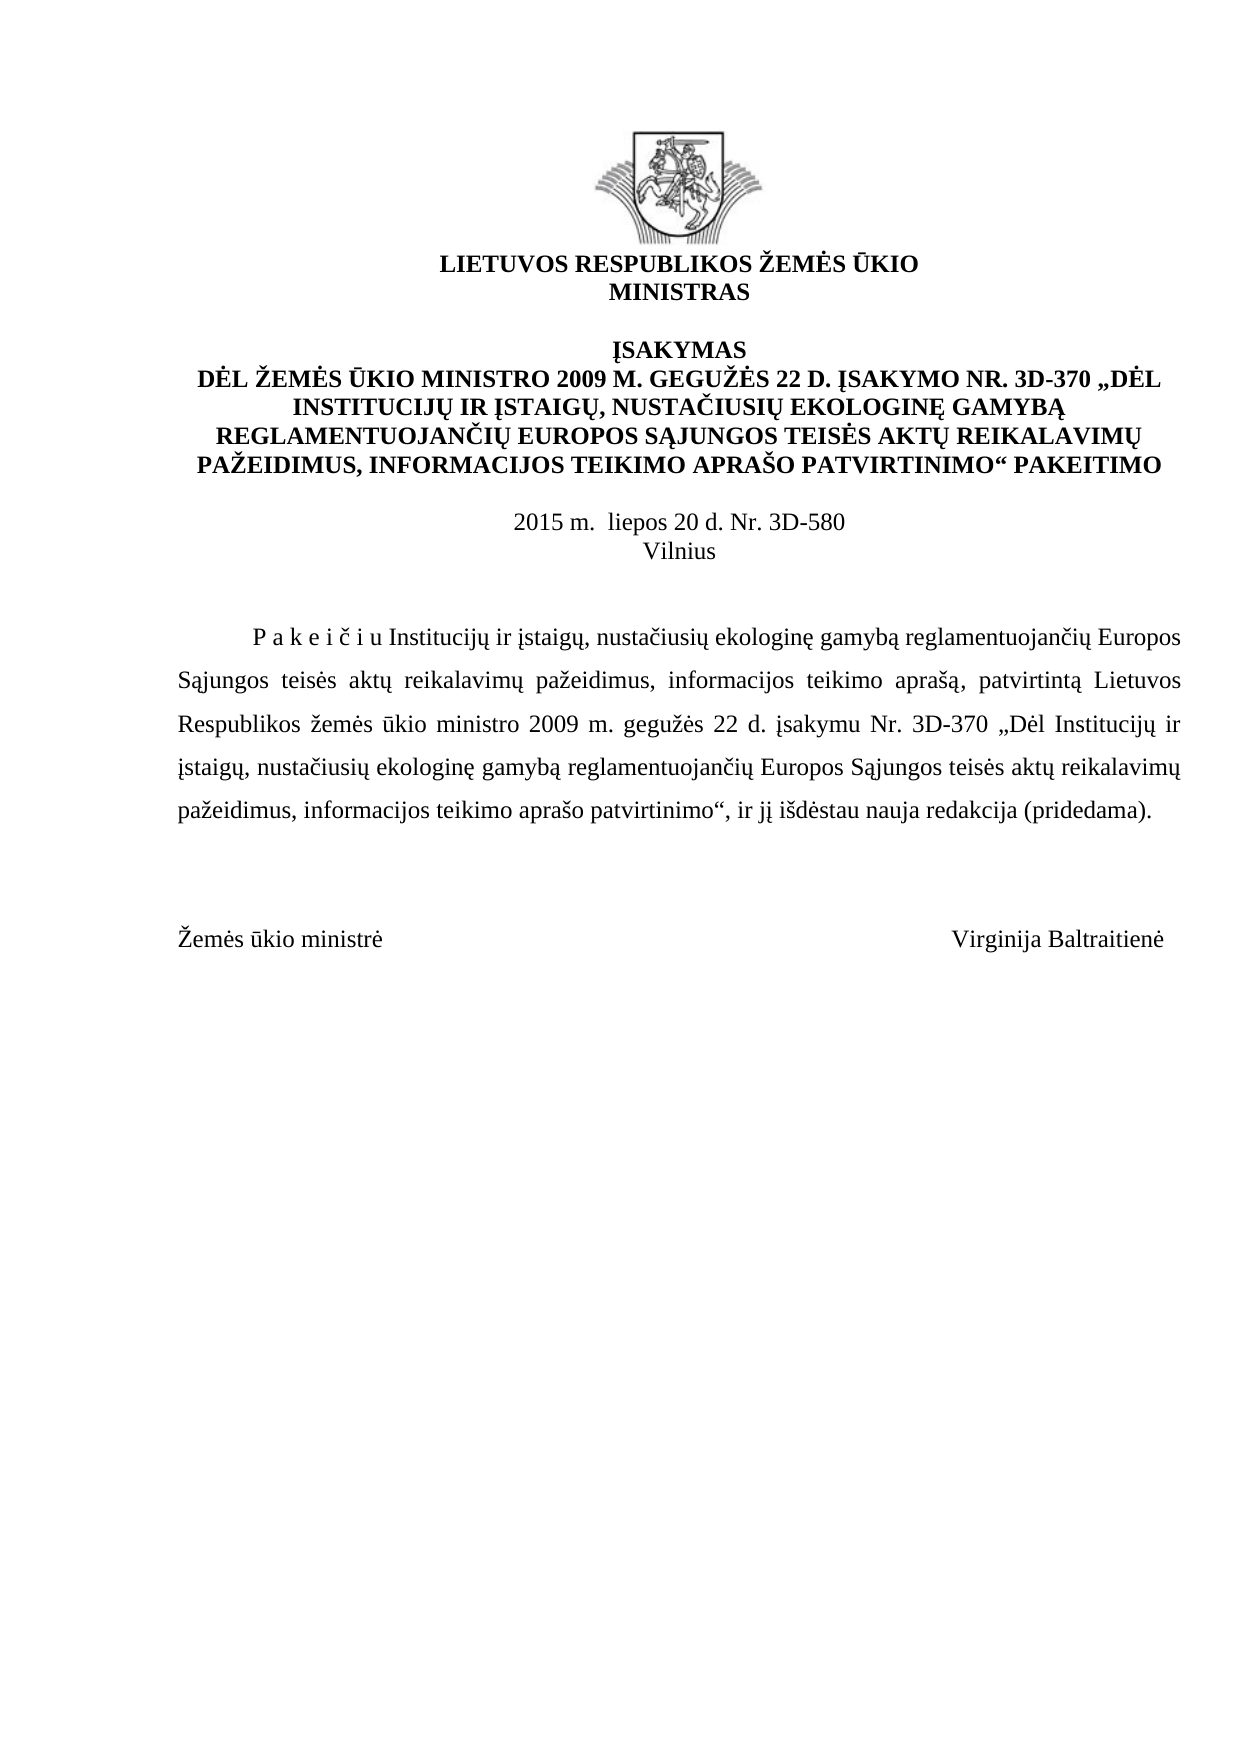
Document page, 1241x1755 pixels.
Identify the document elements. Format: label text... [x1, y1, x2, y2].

text Žemės ūkio ministrė Virginija Baltraitienė [177, 924, 1181, 953]
text ĮSAKYMAS [177, 335, 1181, 364]
text P a k e i č i u Institucijų ir įstaigų, nustačiusių ekologinę gamybą reglamentuojančių Europos Sąjungos teisės aktų reikalavimų pažeidimus, informacijos teikimo aprašą, patvirtintą Lietuvos Respublikos žemės ūkio ministro 2009 m. gegužės 22 d. įsakymu Nr. 3D-370 „Dėl Institucijų ir įstaigų, nustačiusių ekologinę gamybą reglamentuojančių Europos Sąjungos teisės aktų reikalavimų pažeidimus, informacijos teikimo aprašo patvirtinimo“, ir jį išdėstau nauja redakcija (pridedama). [177, 622, 1181, 824]
text Vilnius [177, 536, 1181, 565]
text 2015 m. liepos 20 d. Nr. 3D-580 [177, 507, 1181, 536]
text DĖL ŽEMĖS ŪKIO MINISTRO 2009 M. GEGUŽĖS 22 D. ĮSAKYMO NR. 3D-370 „DĖL INSTITUCIJŲ IR ĮSTAIGŲ, NUSTAČIUSIŲ EKOLOGINĘ GAMYBĄ REGLAMENTUOJANČIŲ EUROPOS SĄJUNGOS TEISĖS AKTŲ REIKALAVIMŲ PAŽEIDIMUS, INFORMACIJOS TEIKIMO APRAŠO PATVIRTINIMO“ PAKEITIMO [177, 364, 1181, 479]
text MINISTRAS [177, 277, 1181, 306]
text LIETUVOS RESPUBLIKOS ŽEMĖS ŪKIO [177, 249, 1181, 277]
